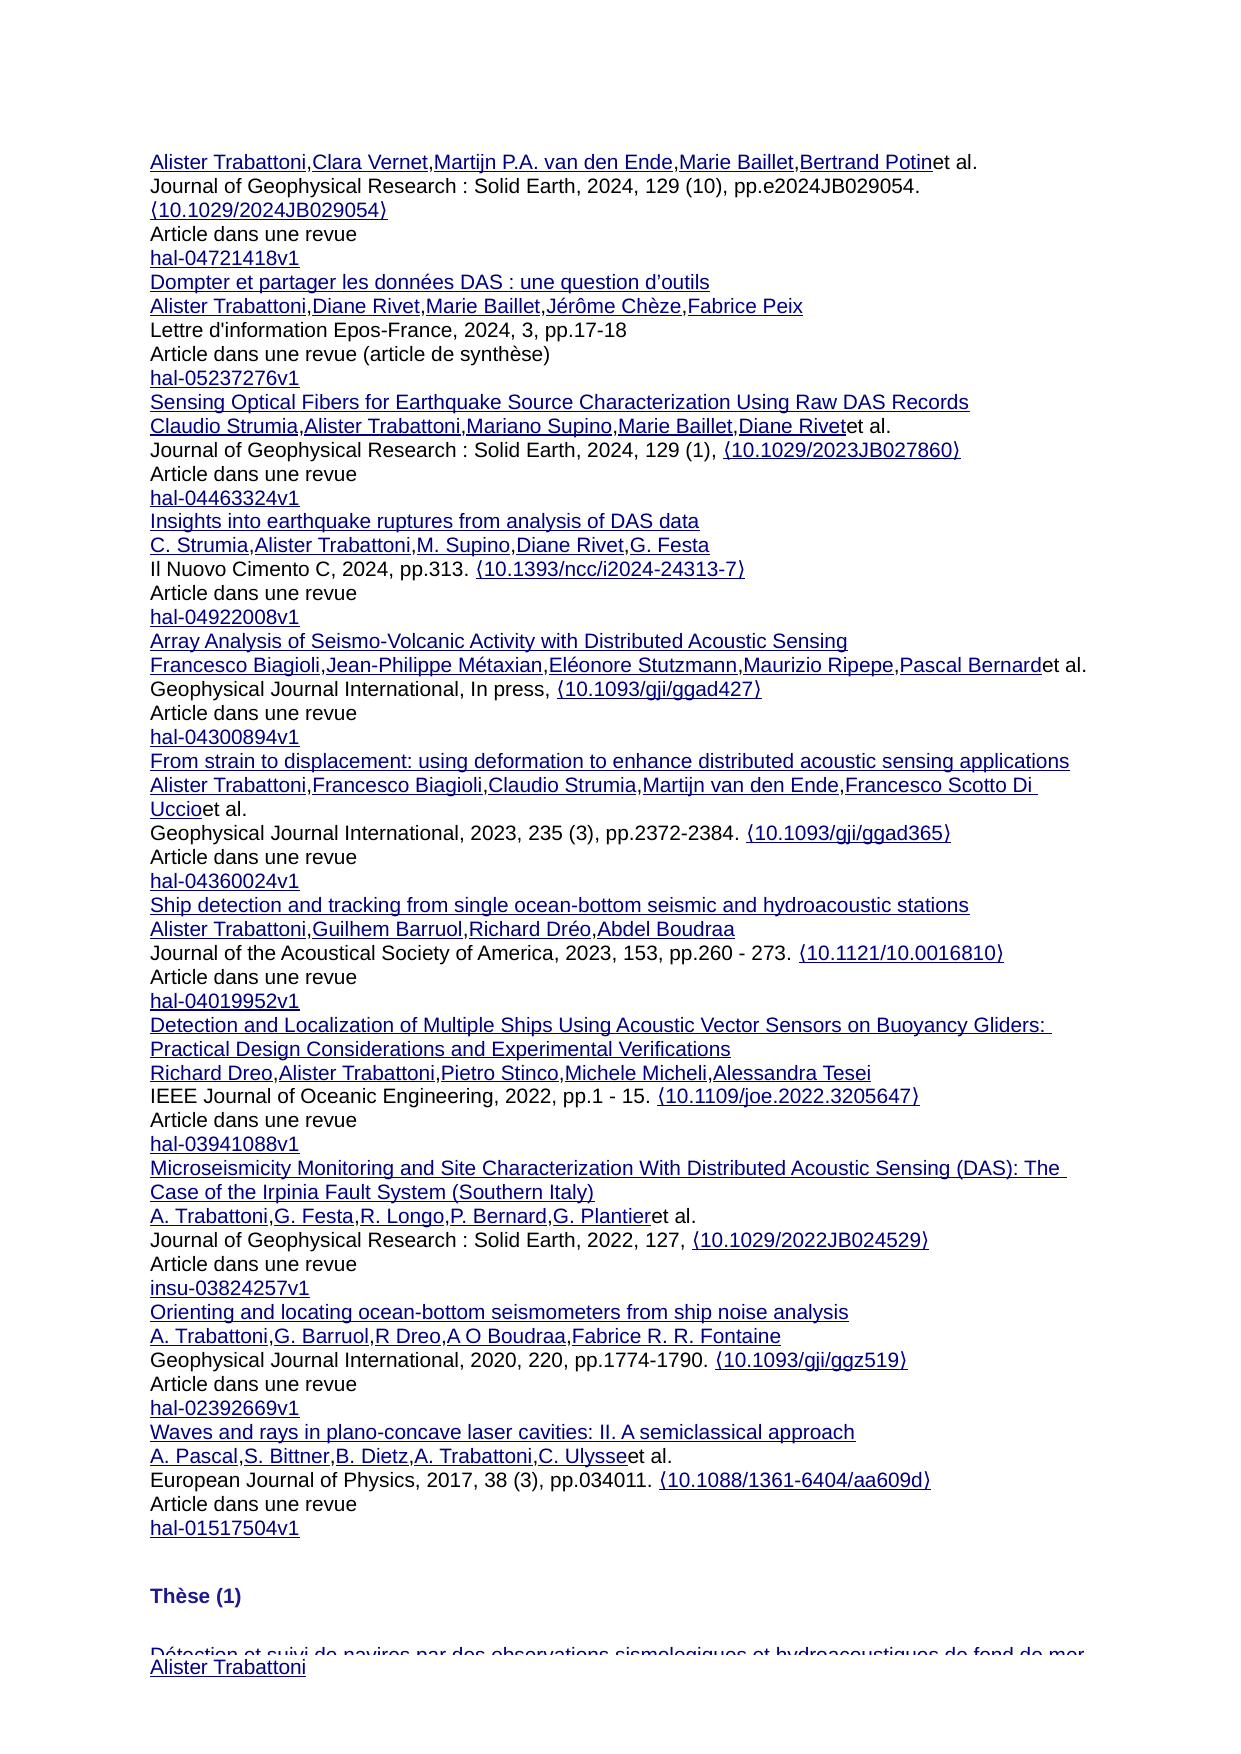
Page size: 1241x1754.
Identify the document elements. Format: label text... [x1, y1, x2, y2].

table_cell Array Analysis of Seismo-Volcanic Activity with Distributed Acoustic Sensing Francesco Biagioli,Jean-Philippe Métaxian,Eléonore Stutzmann,Maurizio Ripepe,Pascal Bernardet al. Geophysical Journal International, In press, ⟨10.1093/gji/ggad427⟩ Article dans une revue hal-04300894v1 [150, 629, 1090, 749]
table_header Détection et suivi de navires par des observations sismologiques et hydroacoustiques de fond de mer Alister Trabattoni [150, 1643, 1090, 1679]
table_cell Waves and rays in plano-concave laser cavities: II. A semiclassical approach A. Pascal,S. Bittner,B. Dietz,A. Trabattoni,C. Ulysseet al. European Journal of Physics, 2017, 38 (3), pp.034011. ⟨10.1088/1361-6404/aa609d⟩ Article dans une revue hal-01517504v1 [150, 1420, 1090, 1539]
table_cell Alister Trabattoni,Clara Vernet,Martijn P.A. van den Ende,Marie Baillet,Bertrand Potinet al. Journal of Geophysical Research : Solid Earth, 2024, 129 (10), pp.e2024JB029054. ⟨10.1029/2024JB029054⟩ Article dans une revue hal-04721418v1 [150, 150, 1090, 270]
table_cell Orienting and locating ocean-bottom seismometers from ship noise analysis A. Trabattoni,G. Barruol,R Dreo,A O Boudraa,Fabrice R. R. Fontaine Geophysical Journal International, 2020, 220, pp.1774-1790. ⟨10.1093/gji/ggz519⟩ Article dans une revue hal-02392669v1 [150, 1300, 1090, 1420]
subtitle Thèse (1) [150, 1584, 1090, 1608]
table_cell Detection and Localization of Multiple Ships Using Acoustic Vector Sensors on Buoyancy Gliders: Practical Design Considerations and Experimental Verifications Richard Dreo,Alister Trabattoni,Pietro Stinco,Michele Micheli,Alessandra Tesei IEEE Journal of Oceanic Engineering, 2022, pp.1 - 15. ⟨10.1109/joe.2022.3205647⟩ Article dans une revue hal-03941088v1 [150, 1013, 1090, 1156]
table_cell Insights into earthquake ruptures from analysis of DAS data C. Strumia,Alister Trabattoni,M. Supino,Diane Rivet,G. Festa Il Nuovo Cimento C, 2024, pp.313. ⟨10.1393/ncc/i2024-24313-7⟩ Article dans une revue hal-04922008v1 [150, 509, 1090, 629]
table_cell From strain to displacement: using deformation to enhance distributed acoustic sensing applications Alister Trabattoni,Francesco Biagioli,Claudio Strumia,Martijn van den Ende,Francesco Scotto Di Uccioet al. Geophysical Journal International, 2023, 235 (3), pp.2372-2384. ⟨10.1093/gji/ggad365⟩ Article dans une revue hal-04360024v1 [150, 749, 1090, 893]
table_cell Sensing Optical Fibers for Earthquake Source Characterization Using Raw DAS Records Claudio Strumia,Alister Trabattoni,Mariano Supino,Marie Baillet,Diane Rivetet al. Journal of Geophysical Research : Solid Earth, 2024, 129 (1), ⟨10.1029/2023JB027860⟩ Article dans une revue hal-04463324v1 [150, 390, 1090, 509]
table_cell Microseismicity Monitoring and Site Characterization With Distributed Acoustic Sensing (DAS): The Case of the Irpinia Fault System (Southern Italy) A. Trabattoni,G. Festa,R. Longo,P. Bernard,G. Plantieret al. Journal of Geophysical Research : Solid Earth, 2022, 127, ⟨10.1029/2022JB024529⟩ Article dans une revue insu-03824257v1 [150, 1156, 1090, 1300]
table_cell Dompter et partager les données DAS : une question d’outils Alister Trabattoni,Diane Rivet,Marie Baillet,Jérôme Chèze,Fabrice Peix Lettre d'information Epos-France, 2024, 3, pp.17-18 Article dans une revue (article de synthèse) hal-05237276v1 [150, 270, 1090, 389]
table_cell Ship detection and tracking from single ocean-bottom seismic and hydroacoustic stations Alister Trabattoni,Guilhem Barruol,Richard Dréo,Abdel Boudraa Journal of the Acoustical Society of America, 2023, 153, pp.260 - 273. ⟨10.1121/10.0016810⟩ Article dans une revue hal-04019952v1 [150, 893, 1090, 1012]
